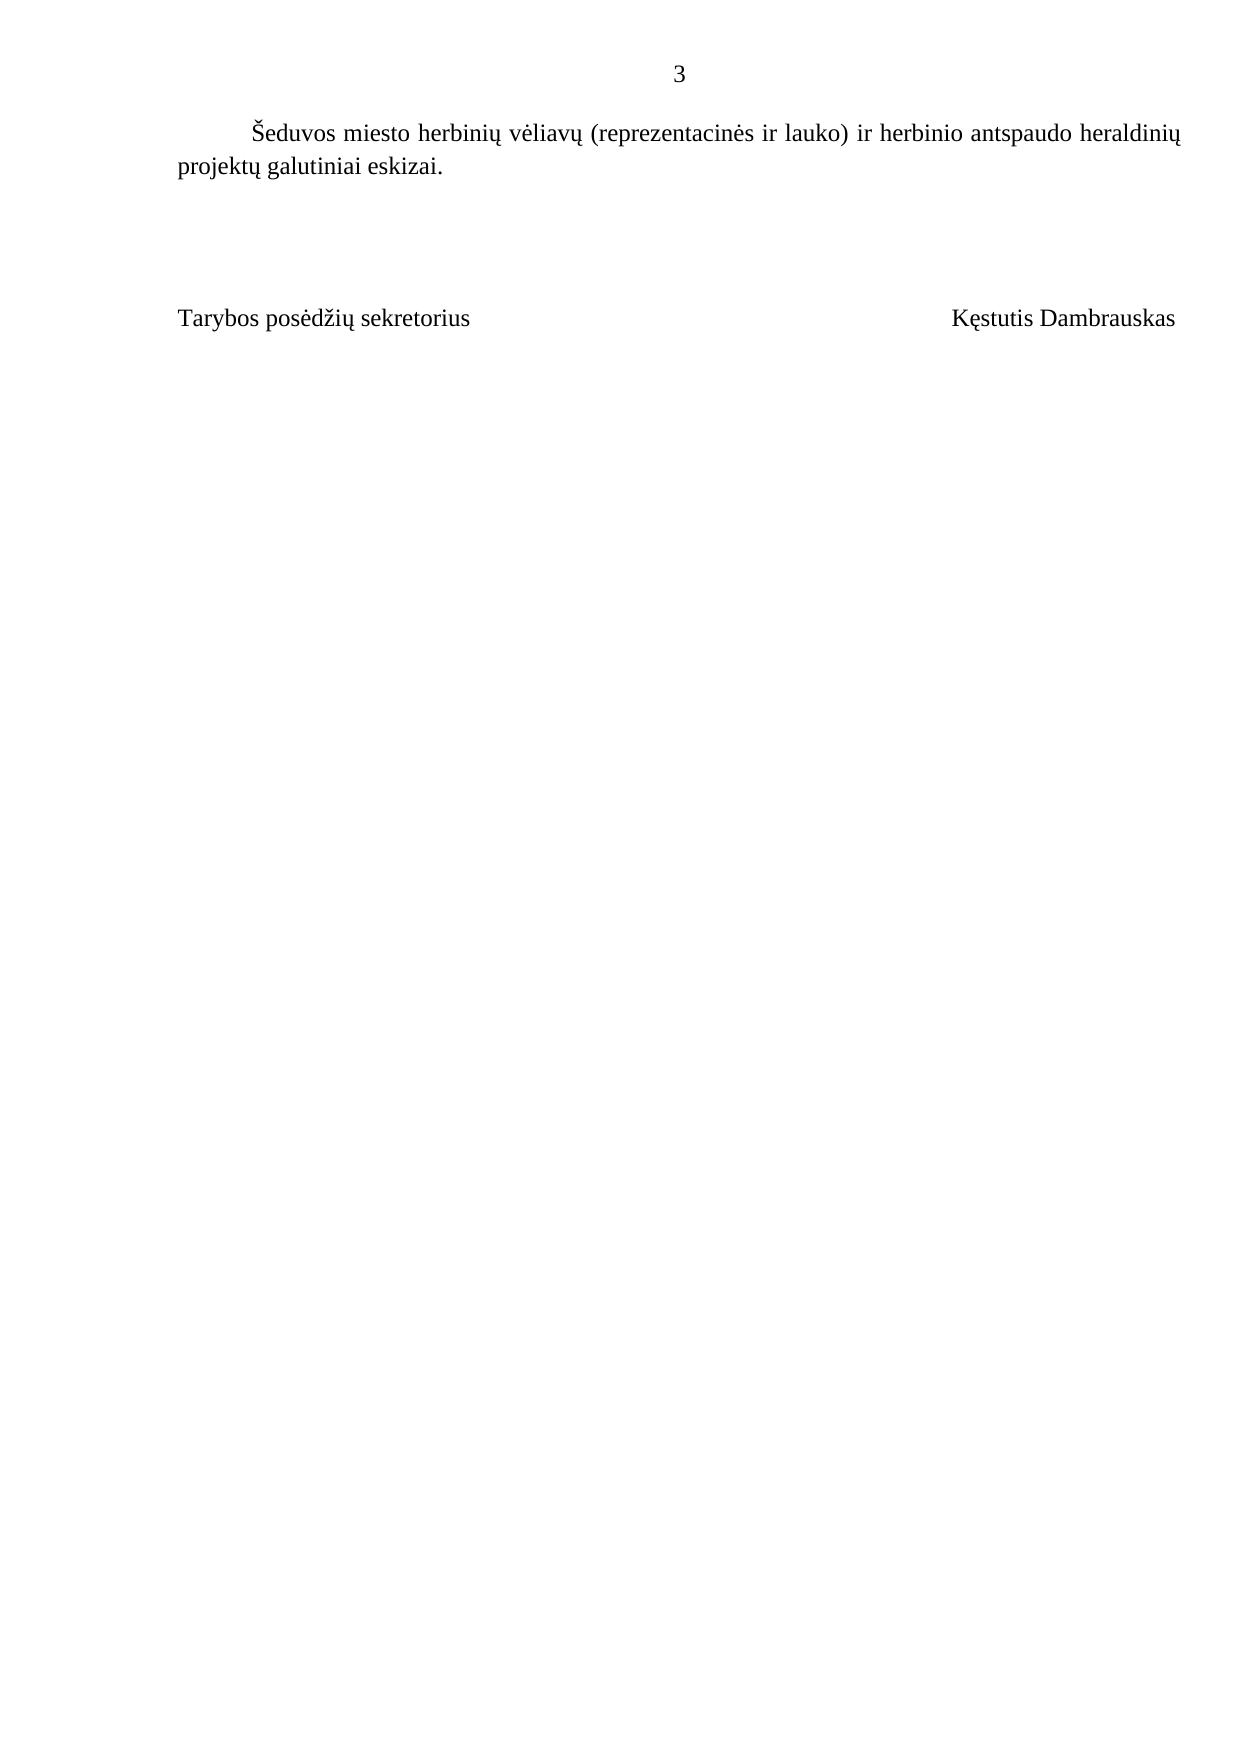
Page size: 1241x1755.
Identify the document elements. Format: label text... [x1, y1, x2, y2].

text Tarybos posėdžių sekretorius Kęstutis Dambrauskas [177, 303, 1181, 332]
text Šeduvos miesto herbinių vėliavų (reprezentacinės ir lauko) ir herbinio antspaudo heraldinių projektų galutiniai eskizai. [177, 118, 1181, 180]
